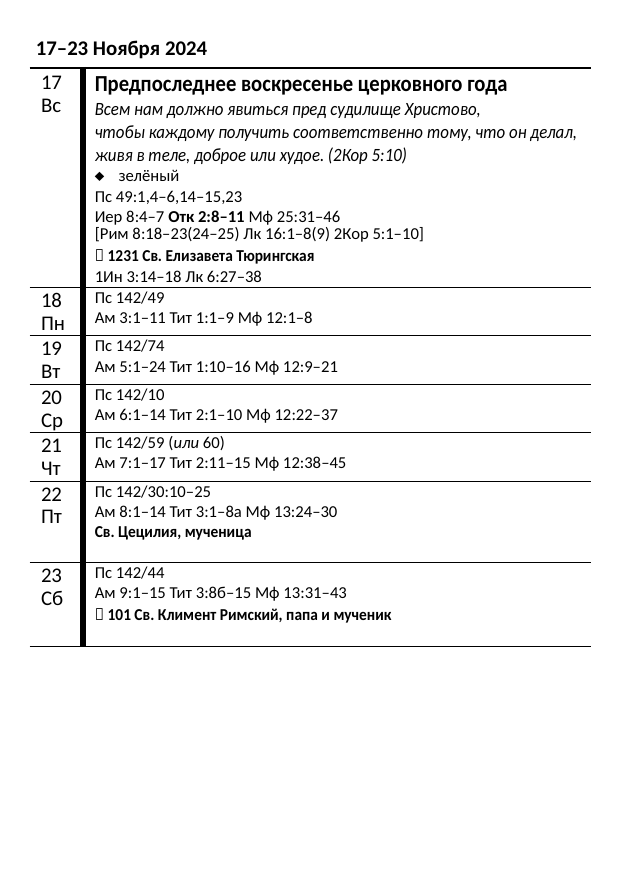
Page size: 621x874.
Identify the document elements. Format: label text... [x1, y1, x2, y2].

table_cell Пс 142/74 Ам 5:1–24 Тит 1:10–16 Мф 12:9–21 [86, 336, 591, 384]
table_cell 22 Пт [30, 482, 80, 562]
table_cell 21 Чт [30, 433, 80, 481]
table_cell Предпоследнее воскресенье церковного года Всем нам должно явиться пред судилище Христово, чтобы каждому получить соответственно тому, что он делал, живя в теле, доброе или худое. (2Кор 5:10) зелёный Пс 49:1,4–6,14–15,23 Иер 8:4–7 Отк 2:8–11 Мф 25:31–46 [Рим 8:18–23(24–25) Лк 16:1–8(9) 2Кор 5:1–10]  1231 Св. Елизавета Тюрингская 1Ин 3:14–18 Лк 6:27–38 [86, 69, 591, 287]
table_cell Пс 142/49 Ам 3:1–11 Тит 1:1–9 Мф 12:1–8 [86, 288, 591, 335]
table_cell 19 Вт [30, 336, 80, 384]
table_cell Пс 142/44 Ам 9:1–15 Тит 3:8б–15 Мф 13:31–43  101 Св. Климент Римский, папа и мученик [86, 563, 591, 646]
table_cell Пс 142/10 Ам 6:1–14 Тит 2:1–10 Мф 12:22–37 [86, 385, 591, 432]
table_cell 17 Вс [30, 69, 80, 287]
table_header 17–23 Ноября 2024 [30, 30, 591, 67]
table_cell 23 Сб [30, 563, 80, 646]
table_cell 20 Ср [30, 385, 80, 432]
table_cell Пс 142/30:10–25 Ам 8:1–14 Тит 3:1–8а Мф 13:24–30 Св. Цецилия, мученица [86, 482, 591, 562]
table_cell Пс 142/59 (или 60) Ам 7:1–17 Тит 2:11–15 Мф 12:38–45 [86, 433, 591, 481]
table_cell 18 Пн [30, 288, 80, 335]
